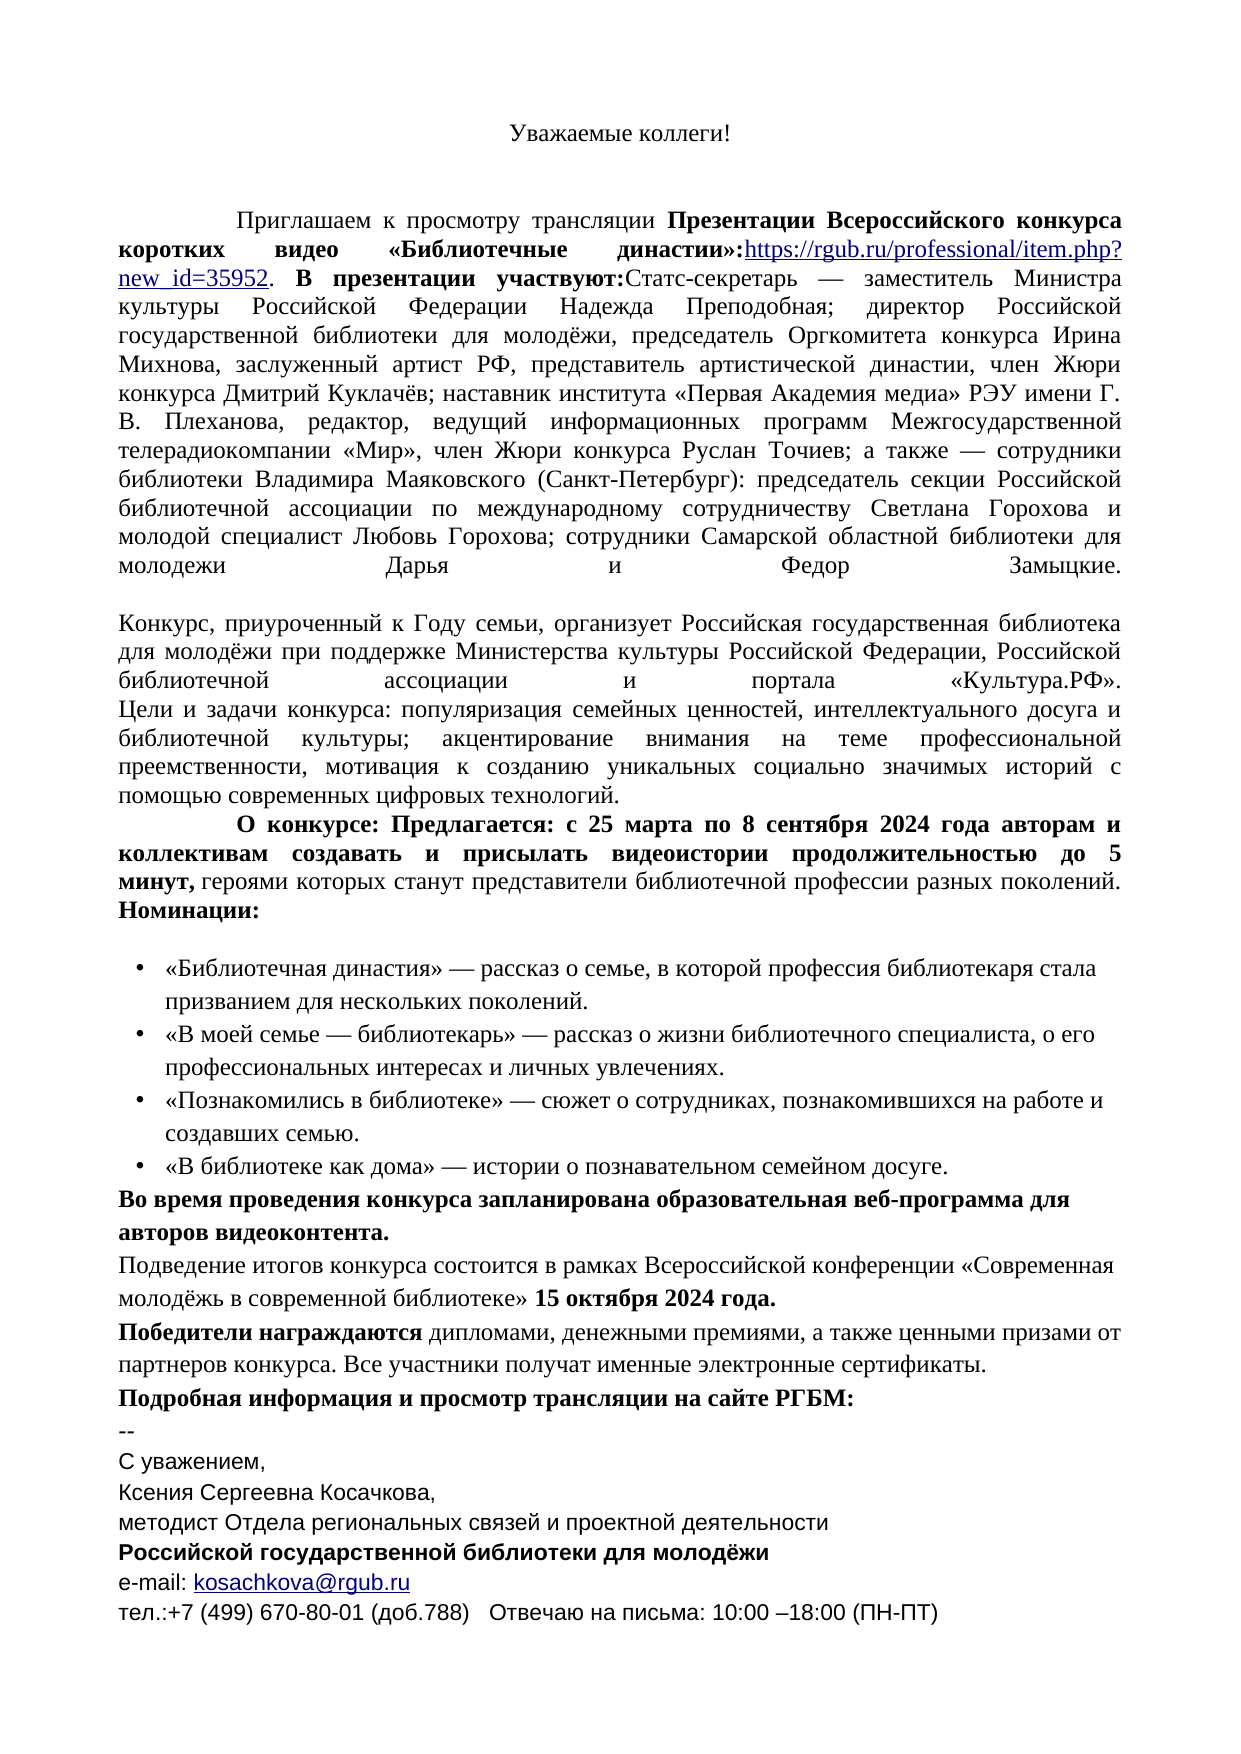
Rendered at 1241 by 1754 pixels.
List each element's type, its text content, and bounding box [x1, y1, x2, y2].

list «Библиотечная династия» — рассказ о семье, в которой профессия библиотекаря стала призванием для нескольких поколений. [136, 953, 1122, 1015]
text Приглашаем к просмотру трансляции Презентации Всероссийского конкурса коротких видео «Библиотечные династии»:https://rgub.ru/professional/item.php?new_id=35952. В презентации участвуют:Статс-секретарь — заместитель Министра культуры Российской Федерации Надежда Преподобная; директор Российской государственной библиотеки для молодёжи, председатель Оргкомитета конкурса Ирина Михнова, заслуженный артист РФ, представитель артистической династии, член Жюри конкурса Дмитрий Куклачёв; наставник института «Первая Академия медиа» РЭУ имени Г. В. Плеханова, редактор, ведущий информационных программ Межгосударственной телерадиокомпании «Мир», член Жюри конкурса Руслан Точиев; а также — сотрудники библиотеки Владимира Маяковского (Санкт-Петербург): председатель секции Российской библиотечной ассоциации по международному сотрудничеству Светлана Горохова и молодой специалист Любовь Горохова; сотрудники Самарской областной библиотеки для молодежи Дарья и Федор Замыцкие. [118, 176, 1122, 608]
text О конкурсе: Предлагается: с 25 марта по 8 сентября 2024 года авторам и коллективам создавать и присылать видеоистории продолжительностью до 5 минут, героями которых станут представители библиотечной профессии разных поколений. Номинации: [118, 809, 1122, 924]
text Конкурс, приуроченный к Году семьи, организует Российская государственная библиотека для молодёжи при поддержке Министерства культуры Российской Федерации, Российской библиотечной ассоциации и портала «Культура.РФ». Цели и задачи конкурса: популяризация семейных ценностей, интеллектуального досуга и библиотечной культуры; акцентирование внимания на теме профессиональной преемственности, мотивация к созданию уникальных социально значимых историй с помощью современных цифровых технологий. [118, 608, 1122, 809]
list «Познакомились в библиотеке» — сюжет о сотрудниках, познакомившихся на работе и создавших семью. [136, 1085, 1122, 1147]
list «В библиотеке как дома» — истории о познавательном семейном досуге. [136, 1151, 1122, 1180]
text Во время проведения конкурса запланирована образовательная веб-программа для авторов видеоконтента. Подведение итогов конкурса состоится в рамках Всероссийской конференции «Современная молодёжь в современной библиотеке» 15 октября 2024 года. Победители награждаются дипломами, денежными премиями, а также ценными призами от партнеров конкурса. Все участники получат именные электронные сертификаты. Подробная информация и просмотр трансляции на сайте РГБМ: -- С уважением, Ксения Сергеевна Косачкова, методист Отдела региональных связей и проектной деятельности Российской государственной библиотеки для молодёжи e-mail: kosachkova@rgub.ru тел.:+7 (499) 670-80-01 (доб.788) Отвечаю на письма: 10:00 –18:00 (ПН-ПТ) [118, 1184, 1122, 1626]
list «В моей семье — библиотекарь» — рассказ о жизни библиотечного специалиста, о его профессиональных интересах и личных увлечениях. [136, 1019, 1122, 1081]
text Уважаемые коллеги! [118, 118, 1122, 147]
